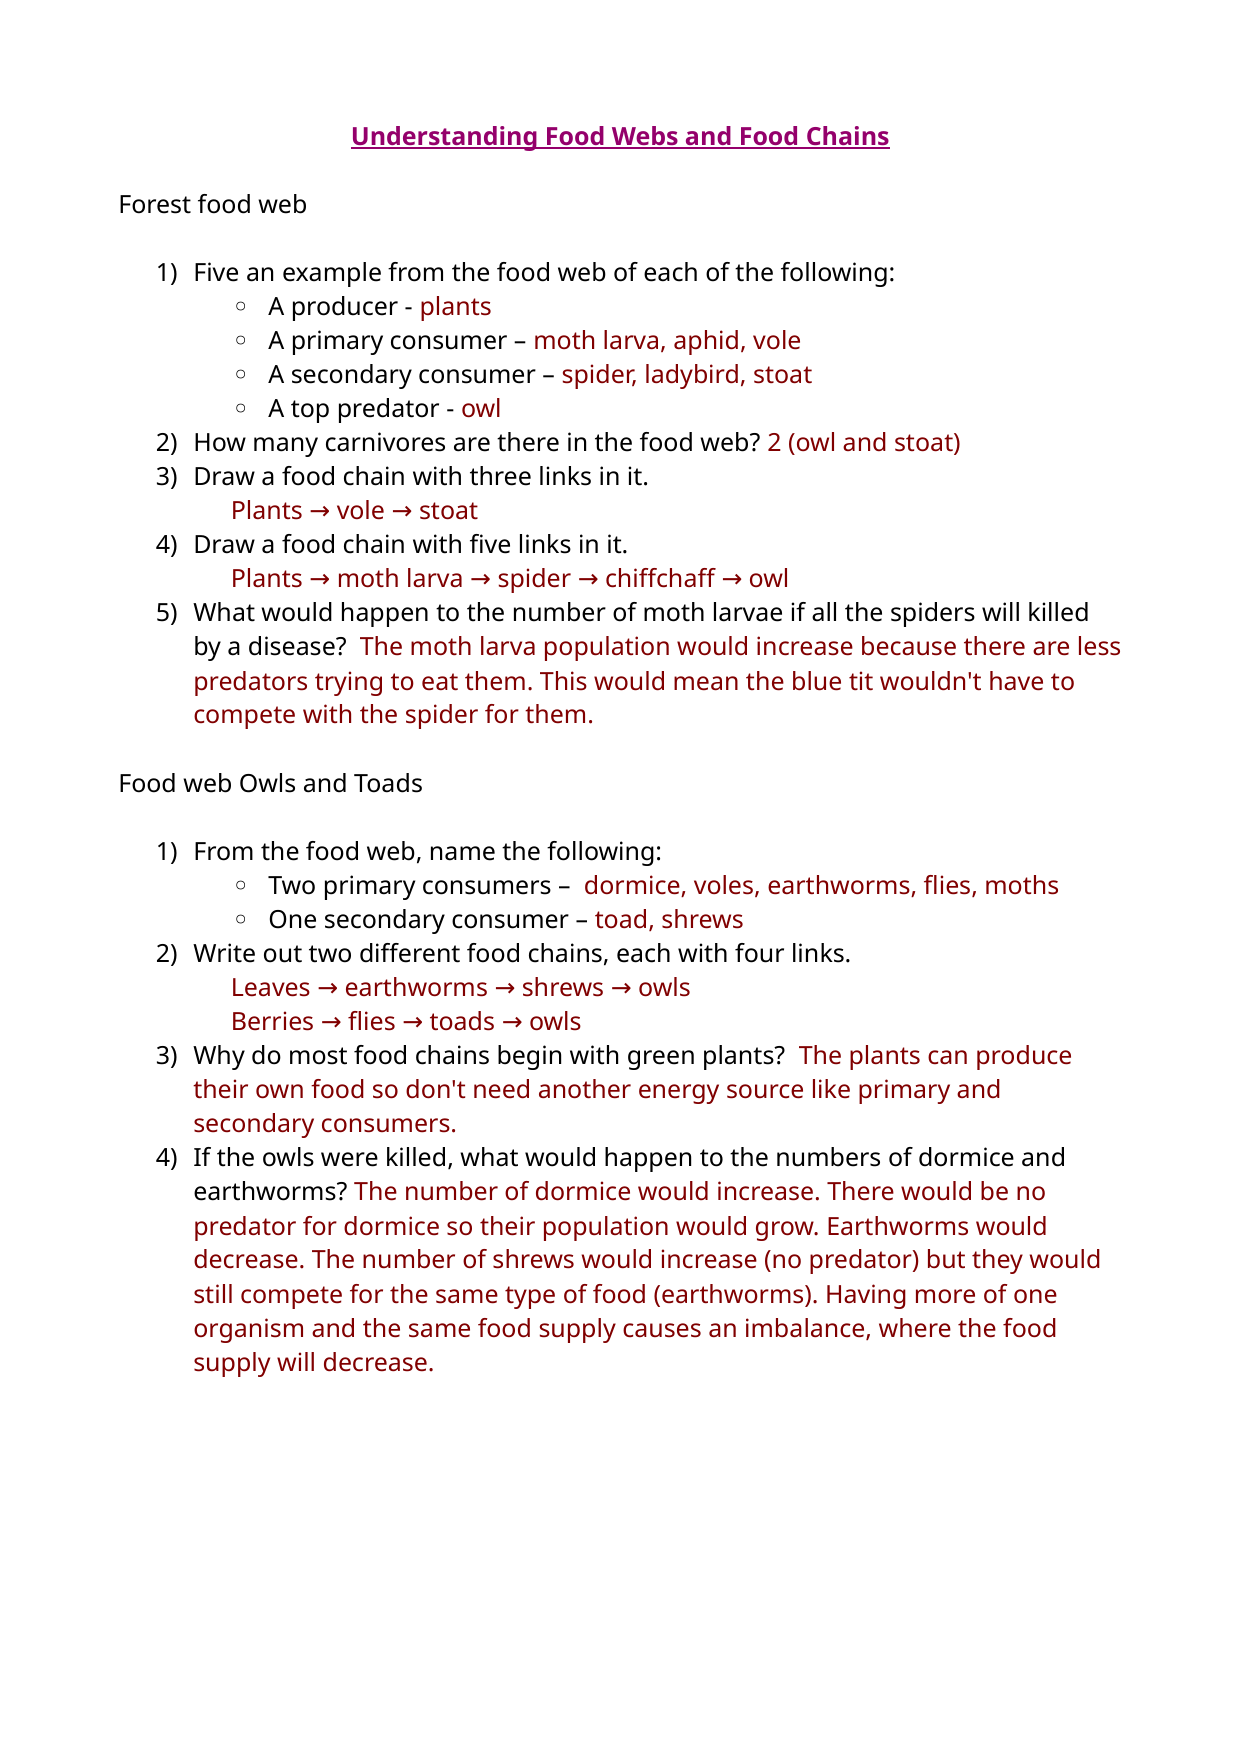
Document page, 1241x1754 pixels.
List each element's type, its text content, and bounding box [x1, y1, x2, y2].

list A producer - plants [231, 288, 1122, 322]
text Understanding Food Webs and Food Chains [118, 118, 1122, 152]
list Draw a food chain with five links in it. [156, 527, 1122, 561]
list Berries → flies → toads → owls [193, 1004, 1122, 1038]
list From the food web, name the following: [156, 833, 1122, 867]
list Write out two different food chains, each with four links. [156, 936, 1122, 970]
list Five an example from the food web of each of the following: [156, 254, 1122, 288]
list A secondary consumer – spider, ladybird, stoat [231, 357, 1122, 391]
text Food web Owls and Toads [118, 765, 1122, 799]
list How many carnivores are there in the food web? 2 (owl and stoat) [156, 425, 1122, 459]
list Two primary consumers – dormice, voles, earthworms, flies, moths [231, 867, 1122, 902]
list One secondary consumer – toad, shrews [231, 902, 1122, 936]
list A top predator - owl [231, 391, 1122, 425]
list Why do most food chains begin with green plants? The plants can produce their own food so don't need another energy source like primary and secondary consumers. [156, 1038, 1122, 1140]
list A primary consumer – moth larva, aphid, vole [231, 322, 1122, 357]
text Forest food web [118, 186, 1122, 220]
list If the owls were killed, what would happen to the numbers of dormice and earthworms? The number of dormice would increase. There would be no predator for dormice so their population would grow. Earthworms would decrease. The number of shrews would increase (no predator) but they would still compete for the same type of food (earthworms). Having more of one organism and the same food supply causes an imbalance, where the food supply will decrease. [156, 1140, 1122, 1378]
list What would happen to the number of moth larvae if all the spiders will killed by a disease? The moth larva population would increase because there are less predators trying to eat them. This would mean the blue tit wouldn't have to compete with the spider for them. [156, 595, 1122, 731]
list Draw a food chain with three links in it. [156, 459, 1122, 493]
list Leaves → earthworms → shrews → owls [193, 970, 1122, 1004]
list Plants → vole → stoat [193, 493, 1122, 527]
list Plants → moth larva → spider → chiffchaff → owl [193, 561, 1122, 595]
